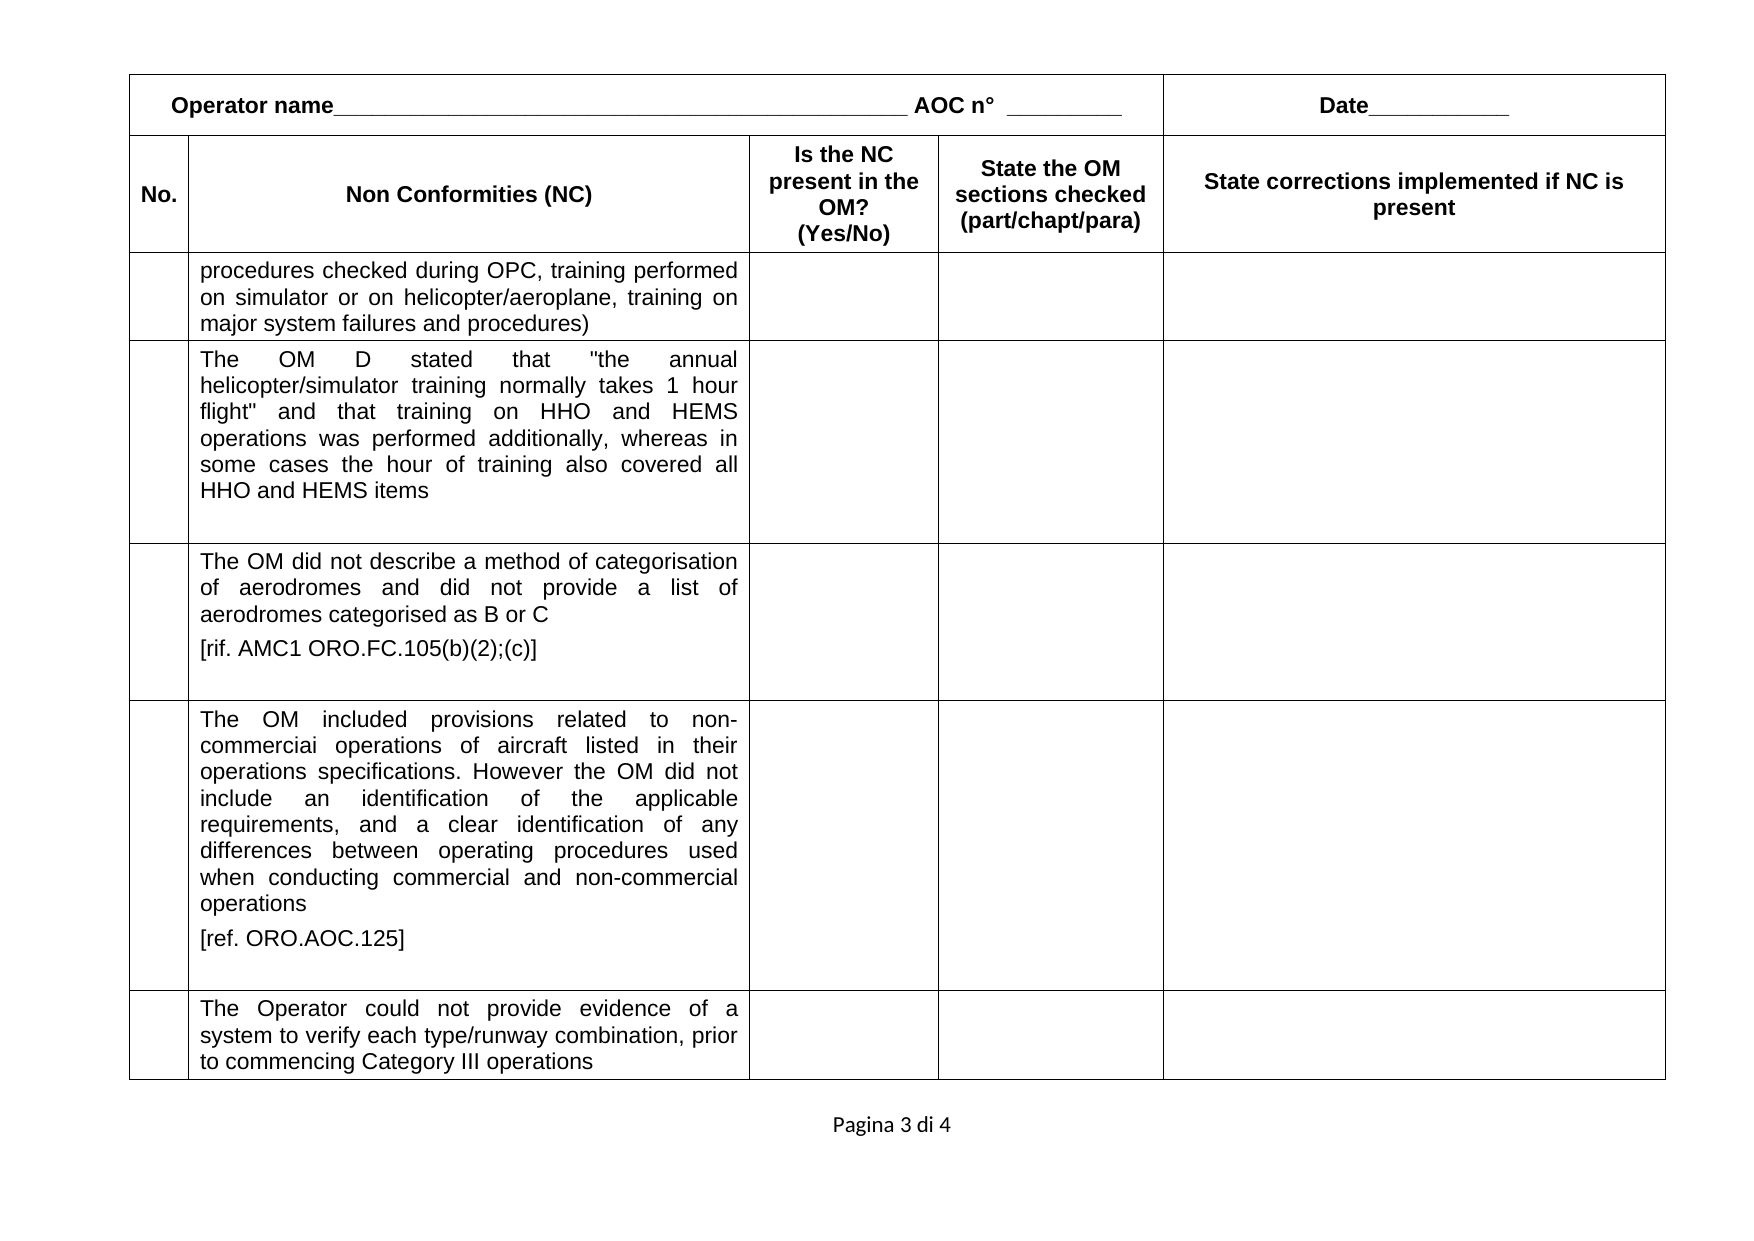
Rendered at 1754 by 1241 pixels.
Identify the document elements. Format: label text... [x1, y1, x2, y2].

table_cell Is the NC present in the OM? (Yes/No) [750, 136, 938, 252]
table_cell [1164, 341, 1665, 543]
table_cell The OM included provisions related to non-commerciai operations of aircraft listed in their operations specifications. However the OM did not include an identification of the applicable requirements, and a clear identification of any differences between operating procedures used when conducting commercial and non-commercial operations [ref. ORO.AOC.125] [189, 701, 749, 990]
table_cell [939, 253, 1163, 340]
table_cell The Operator could not provide evidence of a system to verify each type/runway combination, prior to commencing Category III operations [189, 991, 749, 1078]
table_cell Non Conformities (NC) [189, 136, 749, 252]
table_cell [939, 544, 1163, 700]
table_cell [750, 701, 938, 990]
table_cell [130, 341, 188, 543]
table_cell [130, 253, 188, 340]
table_header Operator name_____________________________________________ AOC n° _________ [130, 75, 1163, 135]
table_cell [130, 701, 188, 990]
table_cell procedures checked during OPC, training performed on simulator or on helicopter/aeroplane, training on major system failures and procedures) [189, 253, 749, 340]
table_cell [750, 341, 938, 543]
table_cell [1164, 544, 1665, 700]
table_cell [750, 544, 938, 700]
table_header Date___________ [1164, 75, 1665, 135]
table_cell [1164, 701, 1665, 990]
table_cell The OM did not describe a method of categorisation of aerodromes and did not provide a list of aerodromes categorised as B or C [rif. AMC1 ORO.FC.105(b)(2);(c)] [189, 544, 749, 700]
table_cell [130, 991, 188, 1078]
table_cell [750, 253, 938, 340]
table_cell [939, 991, 1163, 1078]
table_cell The OM D stated that "the annual helicopter/simulator training normally takes 1 hour flight" and that training on HHO and HEMS operations was performed additionally, whereas in some cases the hour of training also covered all HHO and HEMS items [189, 341, 749, 543]
table_cell [1164, 991, 1665, 1078]
table_cell State the OM sections checked (part/chapt/para) [939, 136, 1163, 252]
table_cell [939, 701, 1163, 990]
table_cell State corrections implemented if NC is present [1164, 136, 1665, 252]
table_cell [750, 991, 938, 1078]
table_cell [1164, 253, 1665, 340]
table_cell [130, 544, 188, 700]
table_cell No. [130, 136, 188, 252]
table_cell [939, 341, 1163, 543]
